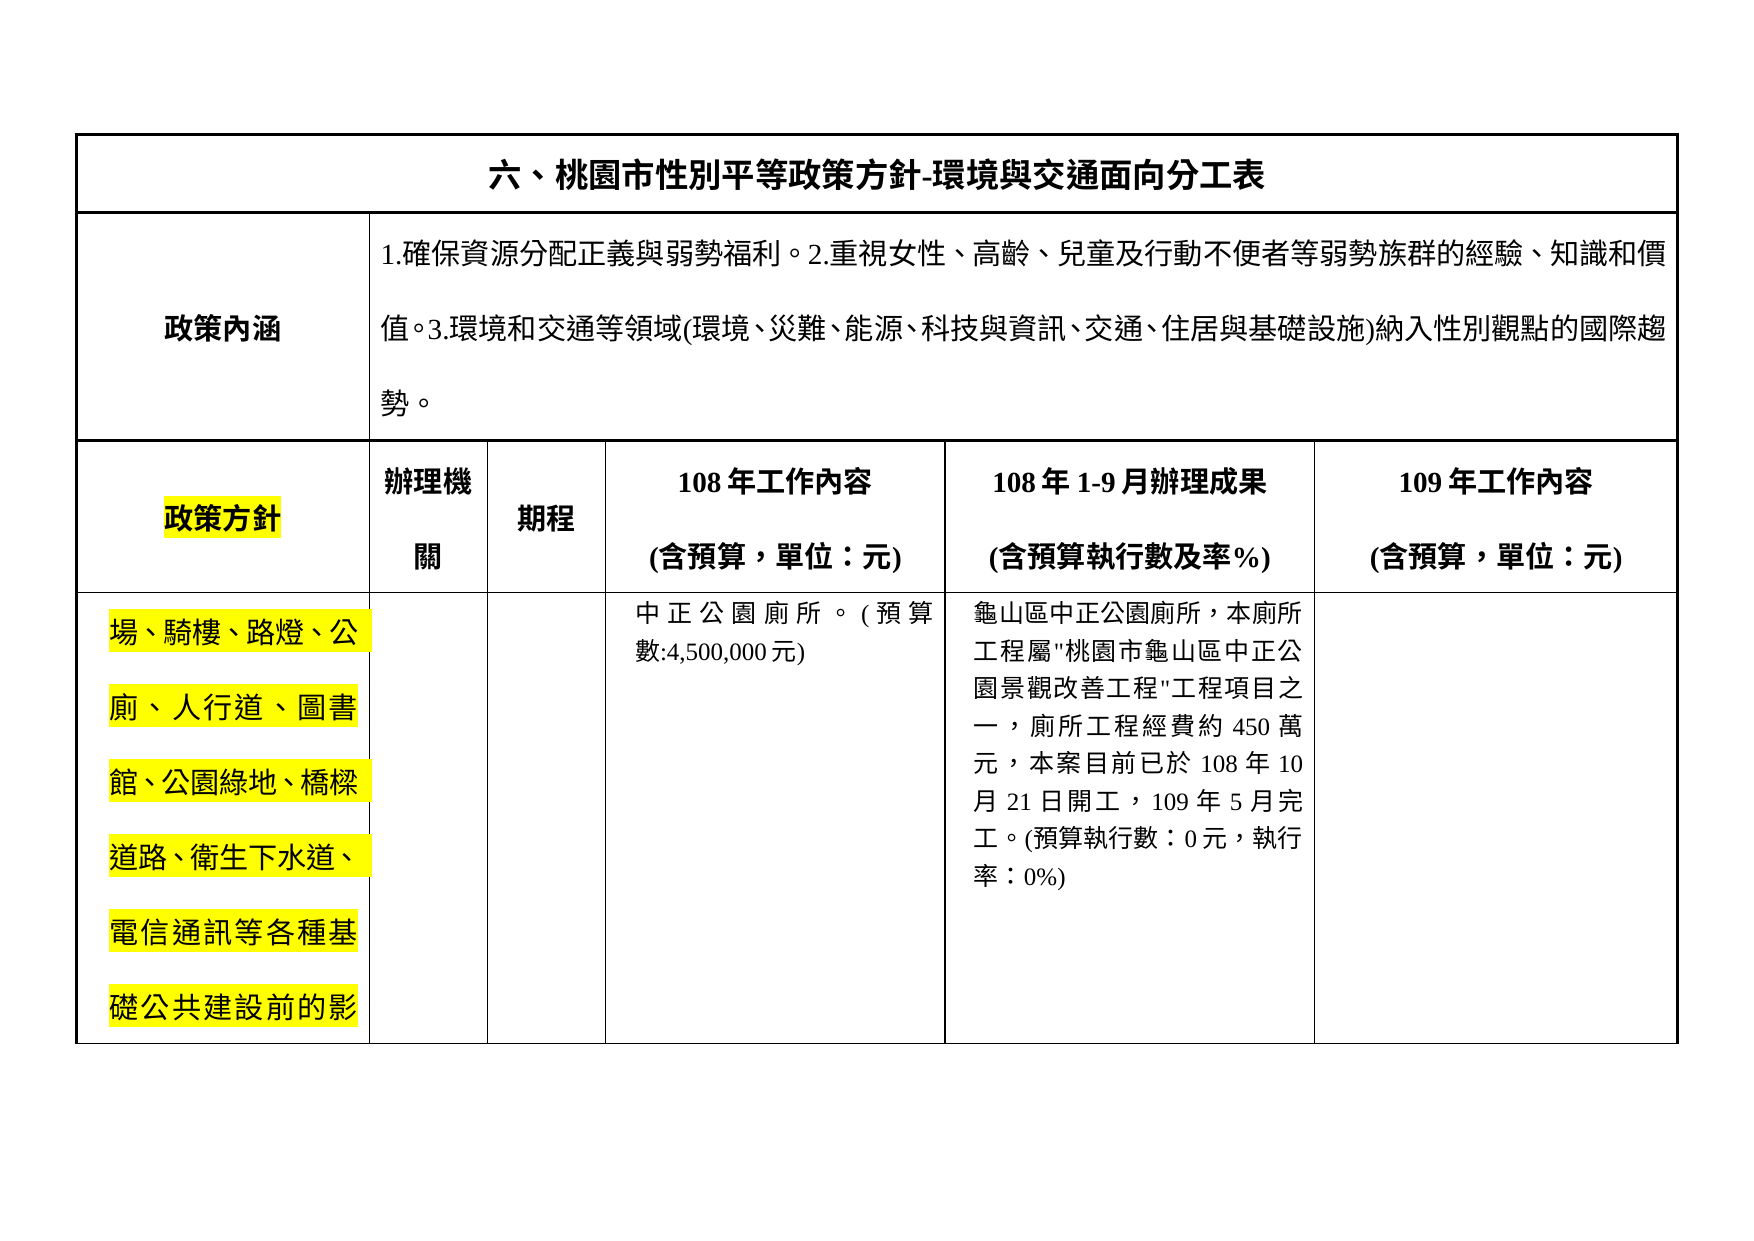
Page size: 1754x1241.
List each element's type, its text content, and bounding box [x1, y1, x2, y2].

table_cell 中正公園廁所。(預算數:4,500,000元) [606, 593, 944, 1043]
table_cell 108年工作內容 (含預算，單位：元) [606, 442, 944, 592]
table_cell 龜山區中正公園廁所，本廁所工程屬"桃園市龜山區中正公園景觀改善工程"工程項目之一，廁所工程經費約450萬元，本案目前已於108年10月21日開工，109年5月完工。(預算執行數：0元，執行率：0%) [946, 593, 1314, 1043]
table_cell 1.確保資源分配正義與弱勢福利。2.重視女性、高齡、兒童及行動不便者等弱勢族群的經驗、知識和價值。3.環境和交通等領域(環境、災難、能源、科技與資訊、交通、住居與基礎設施)納入性別觀點的國際趨勢。 [370, 214, 1676, 439]
table_cell 政策方針 [78, 442, 369, 592]
table_cell [488, 593, 605, 1043]
table_cell 政策內涵 [78, 214, 369, 439]
table_cell 108年1-9月辦理成果 (含預算執行數及率%) [946, 442, 1314, 592]
table_cell 場、騎樓、路燈、公廁、人行道、圖書館、公園綠地、橋樑道路、衛生下水道、電信通訊等各種基礎公共建設前的影 [78, 593, 369, 1043]
table_header 六、桃園市性別平等政策方針-環境與交通面向分工表 [78, 136, 1676, 211]
table_cell [370, 593, 487, 1043]
table_cell 辦理機關 [370, 442, 487, 592]
table_cell [1315, 593, 1676, 1043]
table_cell 109年工作內容 (含預算，單位：元) [1315, 442, 1676, 592]
table_cell 期程 [488, 442, 605, 592]
